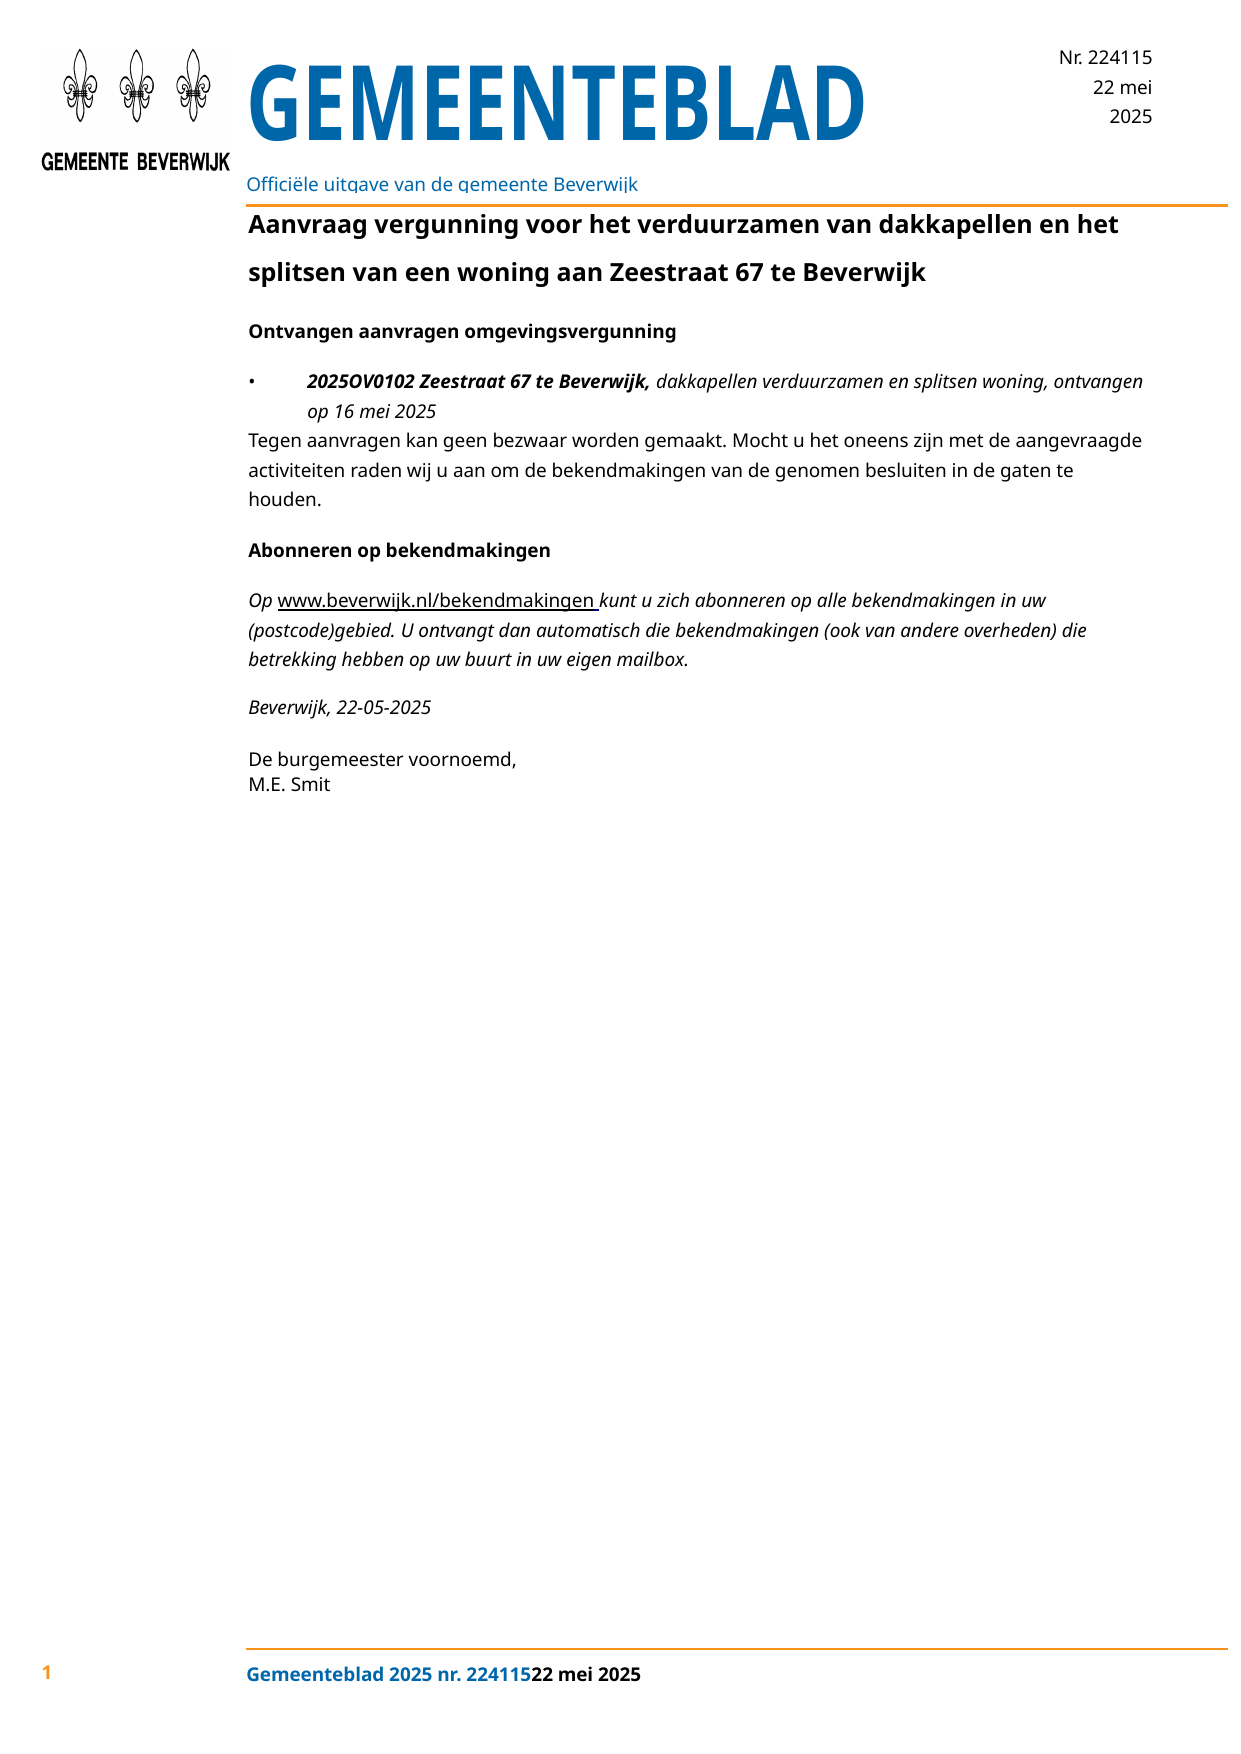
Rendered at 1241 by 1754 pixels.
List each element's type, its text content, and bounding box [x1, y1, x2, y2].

text Abonneren op bekendmakingen [248, 537, 1152, 563]
text Beverwijk, 22-05-2025 [248, 694, 1152, 720]
text M.E. Smit [248, 772, 1152, 797]
picture [41, 47, 231, 172]
text Tegen aanvragen kan geen bezwaar worden gemaakt. Mocht u het oneens zijn met de aangevraagde activiteiten raden wij u aan om de bekendmakingen van de genomen besluiten in de gaten te houden. [248, 427, 1152, 512]
text Ontvangen aanvragen omgevingsvergunning [248, 318, 1152, 344]
list 2025OV0102 Zeestraat 67 te Beverwijk, dakkapellen verduurzamen en splitsen woning, ontvangen op 16 mei 2025 [248, 368, 1152, 424]
text Aanvraag vergunning voor het verduurzamen van dakkapellen en het splitsen van een woning aan Zeestraat 67 te Beverwijk [248, 207, 1152, 288]
text De burgemeester voornoemd, [248, 746, 1152, 772]
text Op www.beverwijk.nl/bekendmakingen kunt u zich abonneren op alle bekendmakingen in uw (postcode)gebied. U ontvangt dan automatisch die bekendmakingen (ook van andere overheden) die betrekking hebben op uw buurt in uw eigen mailbox. [248, 587, 1152, 672]
